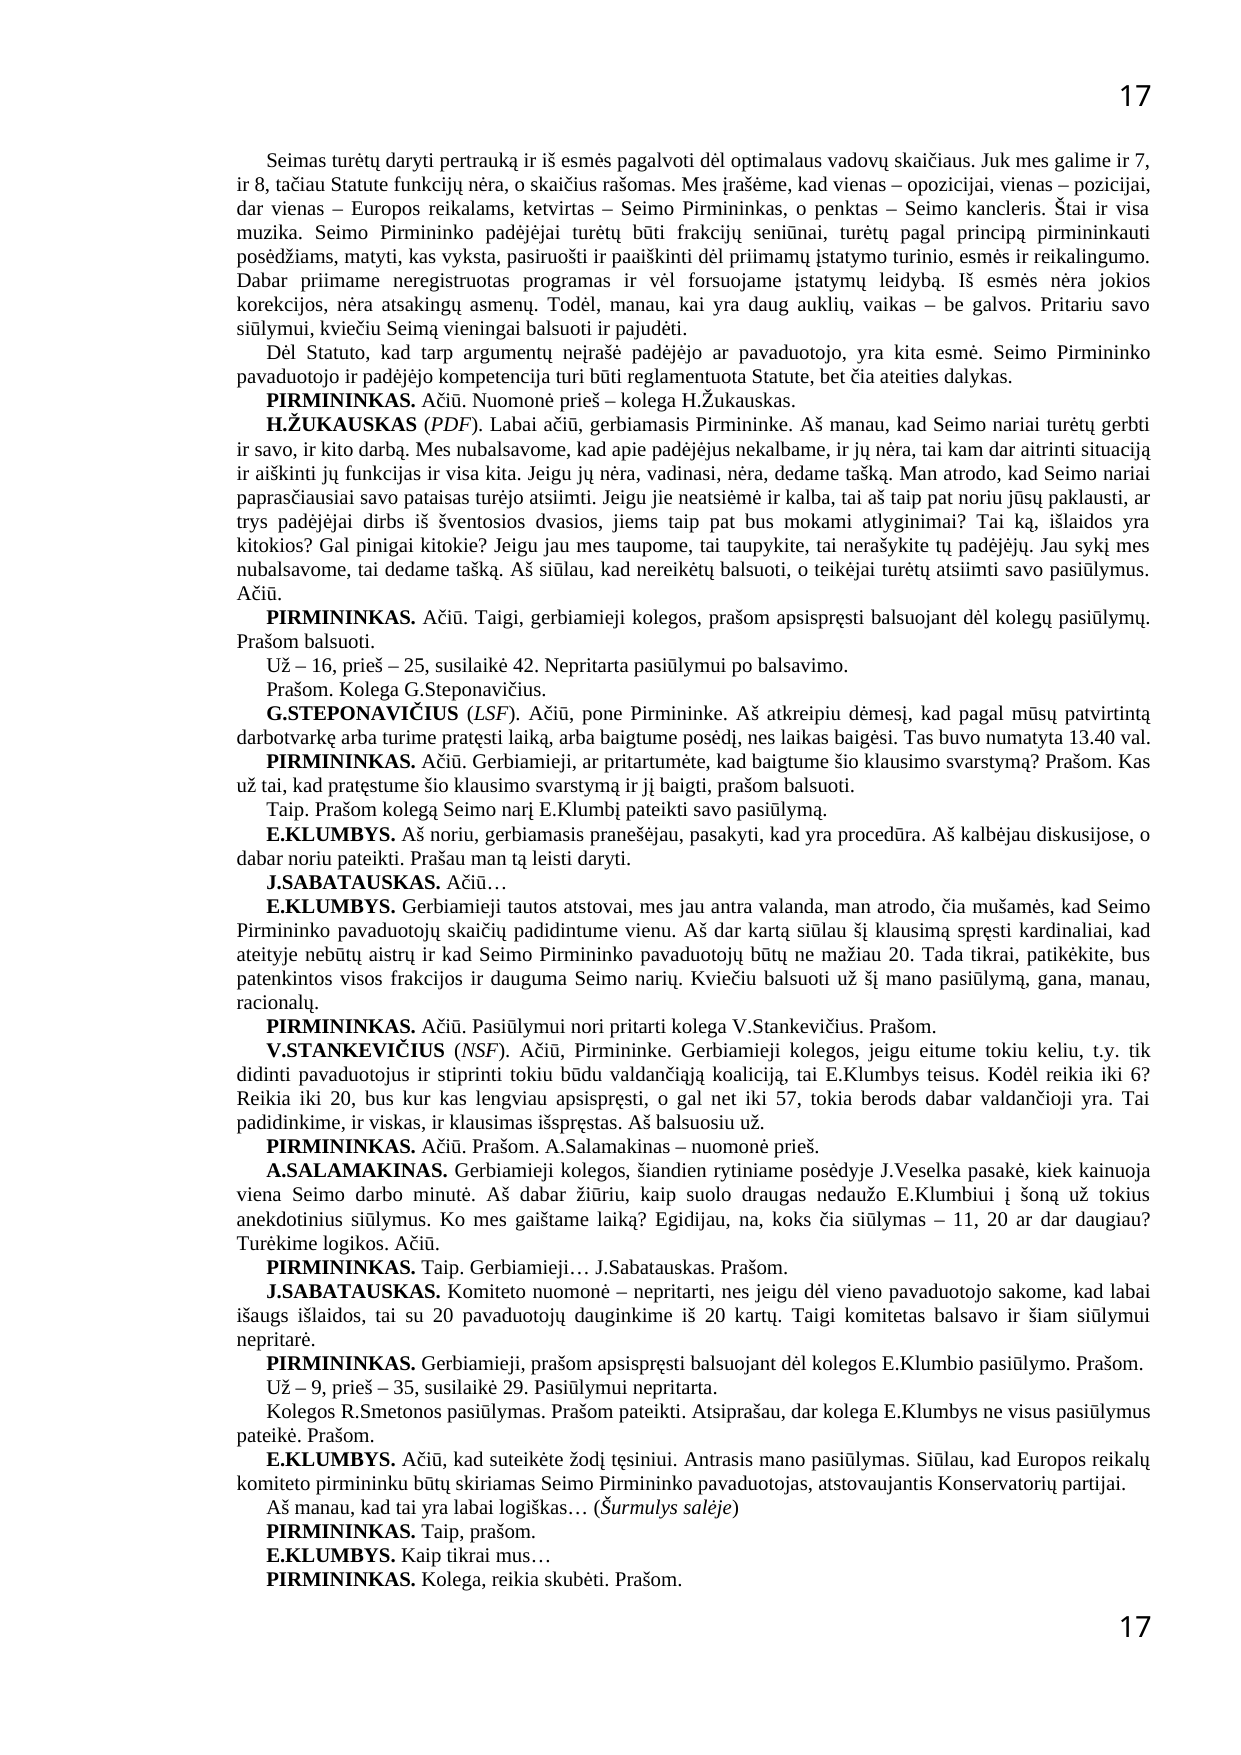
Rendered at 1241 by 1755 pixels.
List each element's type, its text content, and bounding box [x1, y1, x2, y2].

text E.KLUMBYS. Aš noriu, gerbiamasis pranešėjau, pasakyti, kad yra procedūra. Aš kalbėjau diskusijose, o dabar noriu pateikti. Prašau man tą leisti daryti. [236, 821, 1152, 869]
text PIRMININKAS. Taip. Gerbiamieji… J.Sabatauskas. Prašom. [236, 1254, 1152, 1279]
text PIRMININKAS. Ačiū. Prašom. A.Salamakinas – nuomonė prieš. [236, 1134, 1152, 1158]
text Aš manau, kad tai yra labai logiškas… (Šurmulys salėje) [236, 1495, 1152, 1519]
text Kolegos R.Smetonos pasiūlymas. Prašom pateikti. Atsiprašau, dar kolega E.Klumbys ne visus pasiūlymus pateikė. Prašom. [236, 1399, 1152, 1447]
text E.KLUMBYS. Ačiū, kad suteikėte žodį tęsiniui. Antrasis mano pasiūlymas. Siūlau, kad Europos reikalų komiteto pirmininku būtų skiriamas Seimo Pirmininko pavaduotojas, atstovaujantis Konservatorių partijai. [236, 1447, 1152, 1495]
text H.ŽUKAUSKAS (PDF). Labai ačiū, gerbiamasis Pirmininke. Aš manau, kad Seimo nariai turėtų gerbti ir savo, ir kito darbą. Mes nubalsavome, kad apie padėjėjus nekalbame, ir jų nėra, tai kam dar aitrinti situaciją ir aiškinti jų funkcijas ir visa kita. Jeigu jų nėra, vadinasi, nėra, dedame tašką. Man atrodo, kad Seimo nariai paprasčiausiai savo pataisas turėjo atsiimti. Jeigu jie neatsiėmė ir kalba, tai aš taip pat noriu jūsų paklausti, ar trys padėjėjai dirbs iš šventosios dvasios, jiems taip pat bus mokami atlyginimai? Tai ką, išlaidos yra kitokios? Gal pinigai kitokie? Jeigu jau mes taupome, tai taupykite, tai nerašykite tų padėjėjų. Jau sykį mes nubalsavome, tai dedame tašką. Aš siūlau, kad nereikėtų balsuoti, o teikėjai turėtų atsiimti savo pasiūlymus. Ačiū. [236, 412, 1152, 605]
text Už – 9, prieš – 35, susilaikė 29. Pasiūlymui nepritarta. [236, 1375, 1152, 1399]
text PIRMININKAS. Gerbiamieji, prašom apsispręsti balsuojant dėl kolegos E.Klumbio pasiūlymo. Prašom. [236, 1351, 1152, 1375]
text G.STEPONAVIČIUS (LSF). Ačiū, pone Pirmininke. Aš atkreipiu dėmesį, kad pagal mūsų patvirtintą darbotvarkę arba turime pratęsti laiką, arba baigtume posėdį, nes laikas baigėsi. Tas buvo numatyta 13.40 val. [236, 701, 1152, 749]
text V.STANKEVIČIUS (NSF). Ačiū, Pirmininke. Gerbiamieji kolegos, jeigu eitume tokiu keliu, t.y. tik didinti pavaduotojus ir stiprinti tokiu būdu valdančiąją koaliciją, tai E.Klumbys teisus. Kodėl reikia iki 6? Reikia iki 20, bus kur kas lengviau apsispręsti, o gal net iki 57, tokia berods dabar valdančioji yra. Tai padidinkime, ir viskas, ir klausimas išspręstas. Aš balsuosiu už. [236, 1038, 1152, 1134]
text PIRMININKAS. Kolega, reikia skubėti. Prašom. [236, 1567, 1152, 1591]
text PIRMININKAS. Ačiū. Pasiūlymui nori pritarti kolega V.Stankevičius. Prašom. [236, 1014, 1152, 1038]
text Dėl Statuto, kad tarp argumentų neįrašė padėjėjo ar pavaduotojo, yra kita esmė. Seimo Pirmininko pavaduotojo ir padėjėjo kompetencija turi būti reglamentuota Statute, bet čia ateities dalykas. [236, 340, 1152, 388]
text Prašom. Kolega G.Steponavičius. [236, 677, 1152, 701]
text E.KLUMBYS. Gerbiamieji tautos atstovai, mes jau antra valanda, man atrodo, čia mušamės, kad Seimo Pirmininko pavaduotojų skaičių padidintume vienu. Aš dar kartą siūlau šį klausimą spręsti kardinaliai, kad ateityje nebūtų aistrų ir kad Seimo Pirmininko pavaduotojų būtų ne mažiau 20. Tada tikrai, patikėkite, bus patenkintos visos frakcijos ir dauguma Seimo narių. Kviečiu balsuoti už šį mano pasiūlymą, gana, manau, racionalų. [236, 894, 1152, 1014]
text PIRMININKAS. Ačiū. Taigi, gerbiamieji kolegos, prašom apsispręsti balsuojant dėl kolegų pasiūlymų. Prašom balsuoti. [236, 605, 1152, 653]
text A.SALAMAKINAS. Gerbiamieji kolegos, šiandien rytiniame posėdyje J.Veselka pasakė, kiek kainuoja viena Seimo darbo minutė. Aš dabar žiūriu, kaip suolo draugas nedaužo E.Klumbiui į šoną už tokius anekdotinius siūlymus. Ko mes gaištame laiką? Egidijau, na, koks čia siūlymas – 11, 20 ar dar daugiau? Turėkime logikos. Ačiū. [236, 1158, 1152, 1254]
text PIRMININKAS. Ačiū. Gerbiamieji, ar pritartumėte, kad baigtume šio klausimo svarstymą? Prašom. Kas už tai, kad pratęstume šio klausimo svarstymą ir jį baigti, prašom balsuoti. [236, 749, 1152, 797]
text J.SABATAUSKAS. Ačiū… [236, 869, 1152, 894]
text J.SABATAUSKAS. Komiteto nuomonė – nepritarti, nes jeigu dėl vieno pavaduotojo sakome, kad labai išaugs išlaidos, tai su 20 pavaduotojų dauginkime iš 20 kartų. Taigi komitetas balsavo ir šiam siūlymui nepritarė. [236, 1279, 1152, 1351]
text Seimas turėtų daryti pertrauką ir iš esmės pagalvoti dėl optimalaus vadovų skaičiaus. Juk mes galime ir 7, ir 8, tačiau Statute funkcijų nėra, o skaičius rašomas. Mes įrašėme, kad vienas – opozicijai, vienas – pozicijai, dar vienas – Europos reikalams, ketvirtas – Seimo Pirmininkas, o penktas – Seimo kancleris. Štai ir visa muzika. Seimo Pirmininko padėjėjai turėtų būti frakcijų seniūnai, turėtų pagal principą pirmininkauti posėdžiams, matyti, kas vyksta, pasiruošti ir paaiškinti dėl priimamų įstatymo turinio, esmės ir reikalingumo. Dabar priimame neregistruotas programas ir vėl forsuojame įstatymų leidybą. Iš esmės nėra jokios korekcijos, nėra atsakingų asmenų. Todėl, manau, kai yra daug auklių, vaikas – be galvos. Pritariu savo siūlymui, kviečiu Seimą vieningai balsuoti ir pajudėti. [236, 148, 1152, 340]
text Už – 16, prieš – 25, susilaikė 42. Nepritarta pasiūlymui po balsavimo. [236, 653, 1152, 677]
text PIRMININKAS. Ačiū. Nuomonė prieš – kolega H.Žukauskas. [236, 388, 1152, 412]
text Taip. Prašom kolegą Seimo narį E.Klumbį pateikti savo pasiūlymą. [236, 797, 1152, 821]
text PIRMININKAS. Taip, prašom. [236, 1519, 1152, 1543]
text E.KLUMBYS. Kaip tikrai mus… [236, 1543, 1152, 1567]
